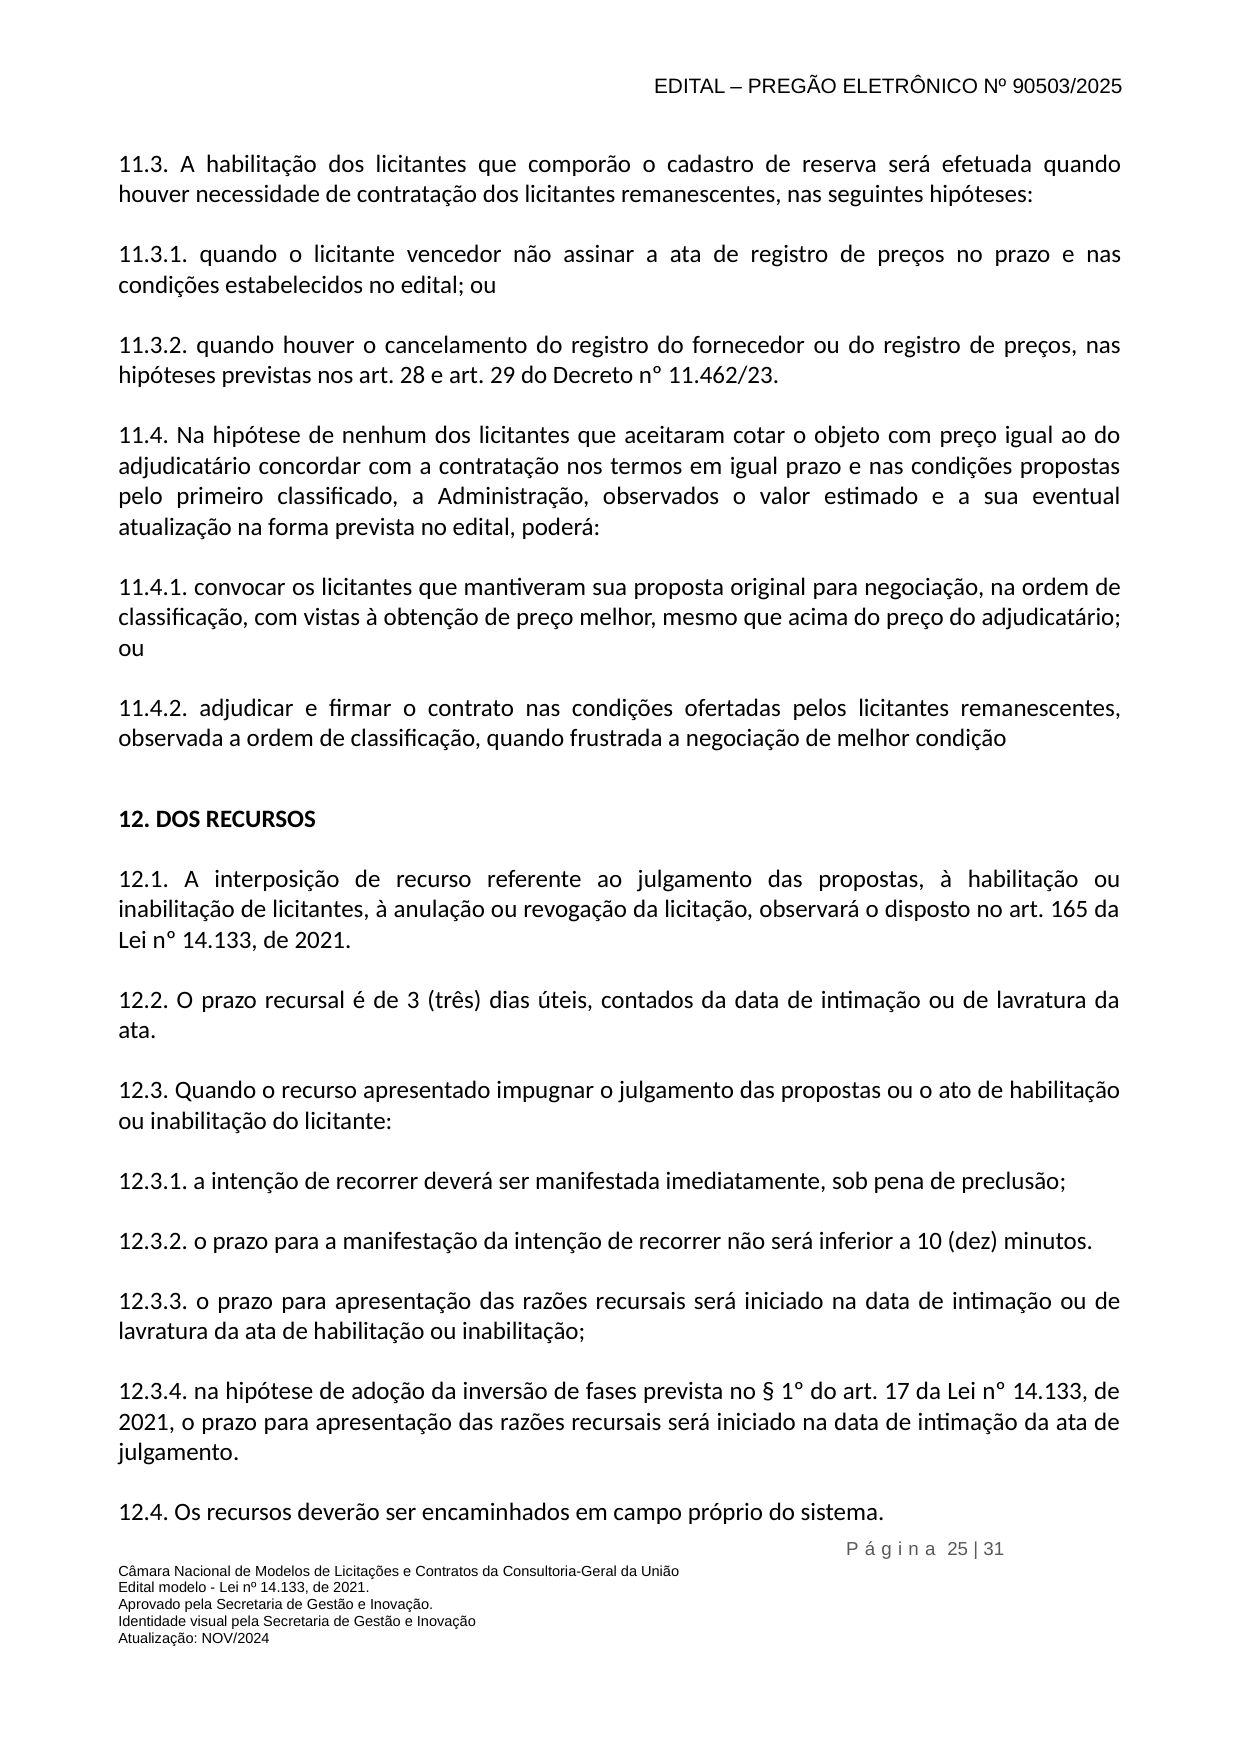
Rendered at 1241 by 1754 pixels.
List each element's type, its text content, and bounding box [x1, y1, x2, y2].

text 12.3.4. na hipótese de adoção da inversão de fases prevista no § 1º do art. 17 da Lei nº 14.133, de 2021, o prazo para apresentação das razões recursais será iniciado na data de intimação da ata de julgamento. [118, 1376, 1122, 1467]
text 11.4.1. convocar os licitantes que mantiveram sua proposta original para negociação, na ordem de classificação, com vistas à obtenção de preço melhor, mesmo que acima do preço do adjudicatário; ou [118, 571, 1122, 662]
text 12.3.2. o prazo para a manifestação da intenção de recorrer não será inferior a 10 (dez) minutos. [118, 1225, 1122, 1256]
subtitle 12. DOS RECURSOS [118, 803, 1122, 833]
text 12.2. O prazo recursal é de 3 (três) dias úteis, contados da data de intimação ou de lavratura da ata. [118, 984, 1122, 1045]
text 12.3.1. a intenção de recorrer deverá ser manifestada imediatamente, sob pena de preclusão; [118, 1165, 1122, 1196]
text 11.4. Na hipótese de nenhum dos licitantes que aceitaram cotar o objeto com preço igual ao do adjudicatário concordar com a contratação nos termos em igual prazo e nas condições propostas pelo primeiro classificado, a Administração, observados o valor estimado e a sua eventual atualização na forma prevista no edital, poderá: [118, 419, 1122, 541]
text 11.3. A habilitação dos licitantes que comporão o cadastro de reserva será efetuada quando houver necessidade de contratação dos licitantes remanescentes, nas seguintes hipóteses: [118, 148, 1122, 209]
text 12.3. Quando o recurso apresentado impugnar o julgamento das propostas ou o ato de habilitação ou inabilitação do licitante: [118, 1074, 1122, 1136]
text 11.3.2. quando houver o cancelamento do registro do fornecedor ou do registro de preços, nas hipóteses previstas nos art. 28 e art. 29 do Decreto nº 11.462/23. [118, 329, 1122, 390]
text 12.4. Os recursos deverão ser encaminhados em campo próprio do sistema. [118, 1497, 1122, 1527]
text 12.1. A interposição de recurso referente ao julgamento das propostas, à habilitação ou inabilitação de licitantes, à anulação ou revogação da licitação, observará o disposto no art. 165 da Lei nº 14.133, de 2021. [118, 863, 1122, 954]
text 12.3.3. o prazo para apresentação das razões recursais será iniciado na data de intimação ou de lavratura da ata de habilitação ou inabilitação; [118, 1285, 1122, 1346]
text 11.3.1. quando o licitante vencedor não assinar a ata de registro de preços no prazo e nas condições estabelecidos no edital; ou [118, 238, 1122, 299]
text 11.4.2. adjudicar e firmar o contrato nas condições ofertadas pelos licitantes remanescentes, observada a ordem de classificação, quando frustrada a negociação de melhor condição [118, 692, 1122, 753]
